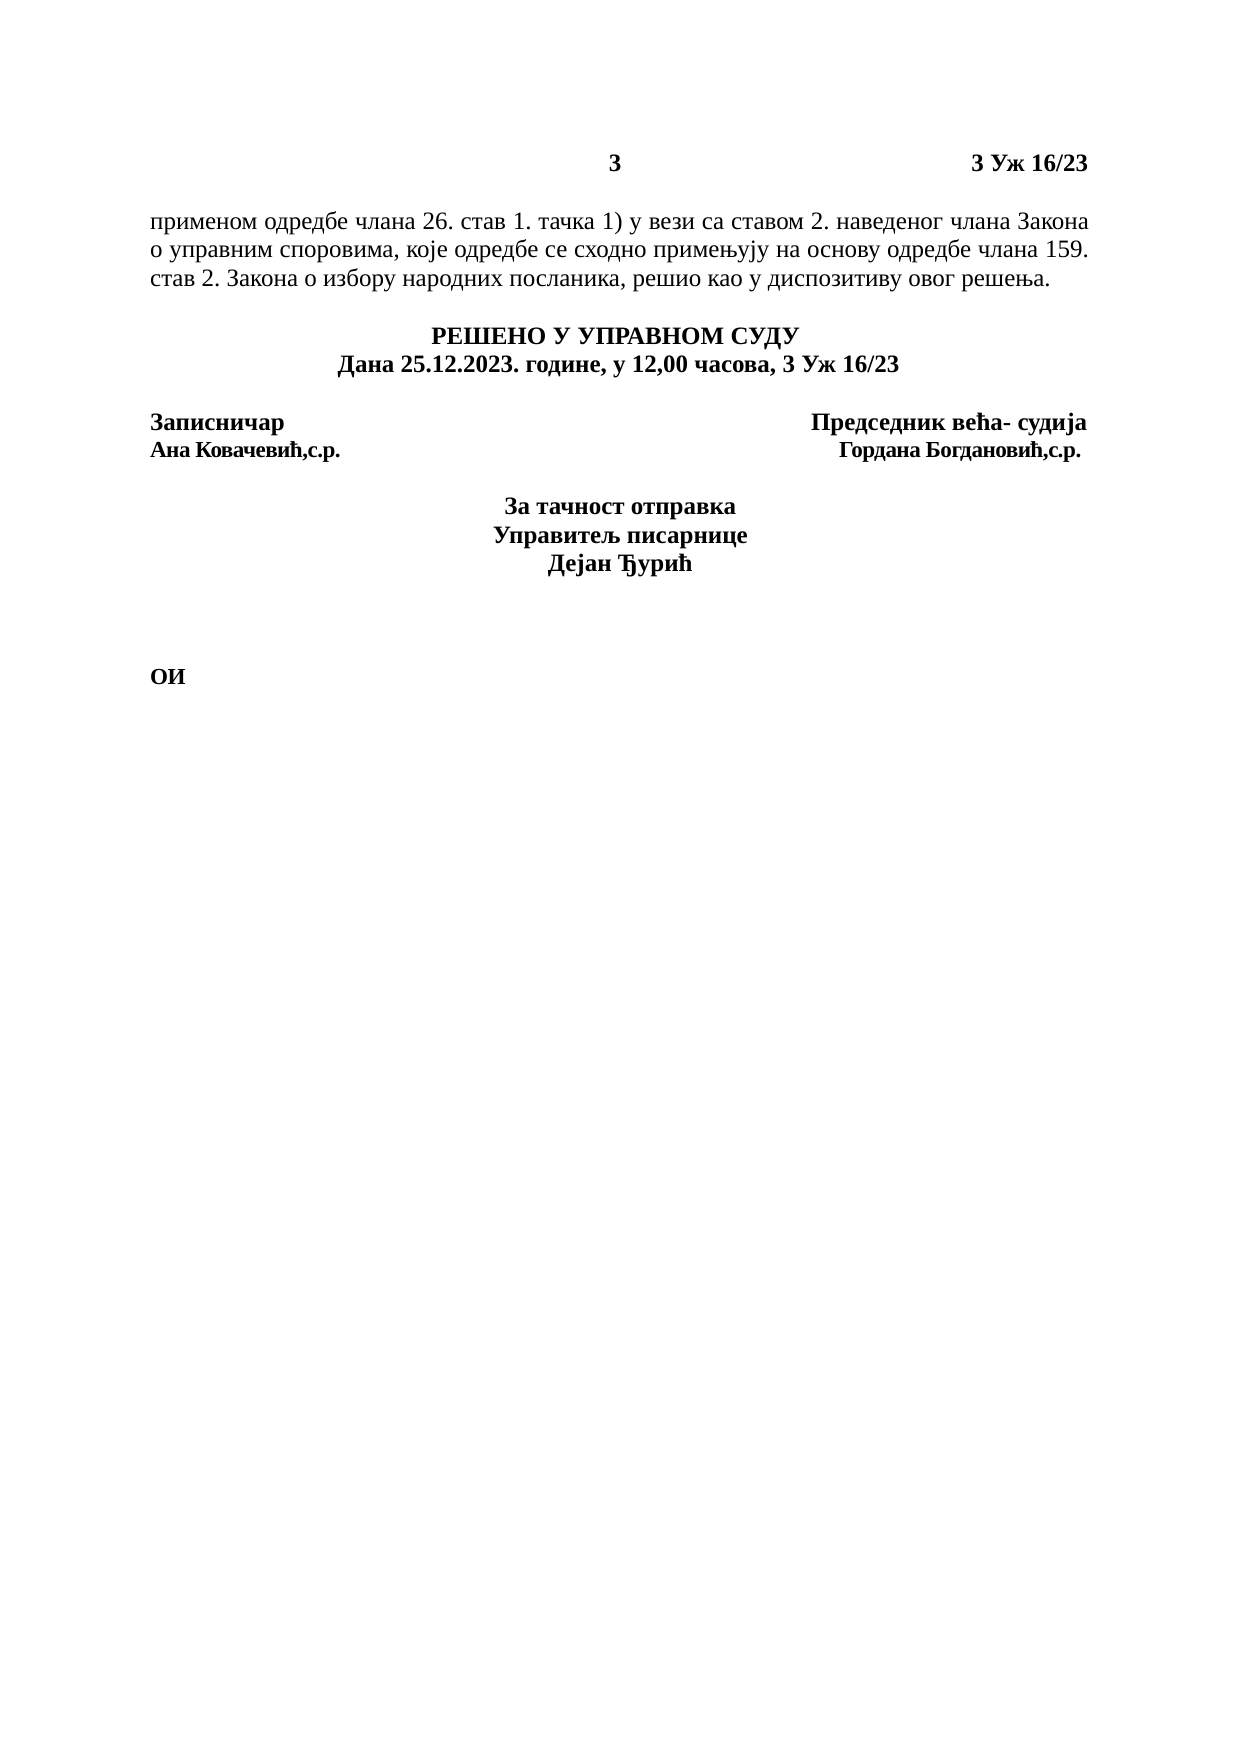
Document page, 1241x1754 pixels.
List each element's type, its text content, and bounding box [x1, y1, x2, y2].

text РЕШЕНО У УПРАВНОМ СУДУ [150, 321, 1090, 349]
text Дејан Ђурић [150, 548, 1090, 577]
text За тачност отправка [150, 491, 1090, 520]
text применом одредбе члана 26. став 1. тачка 1) у вези са ставом 2. наведеног члана Закона о управним споровима, које одредбе се сходно примењују на основу одредбе члана 159. став 2. Закона о избору народних посланика, решио као у диспозитиву овог решења. [150, 206, 1090, 292]
text Ана Ковачевић,с.р. Гордана Богдановић,с.р. [150, 436, 1090, 462]
text Дана 25.12.2023. године, у 12,00 часова, 3 Уж 16/23 [150, 349, 1090, 378]
text Управитељ писарнице [150, 520, 1090, 548]
text ОИ [150, 663, 1090, 690]
text Записничар Председник већа- судија [150, 407, 1090, 436]
